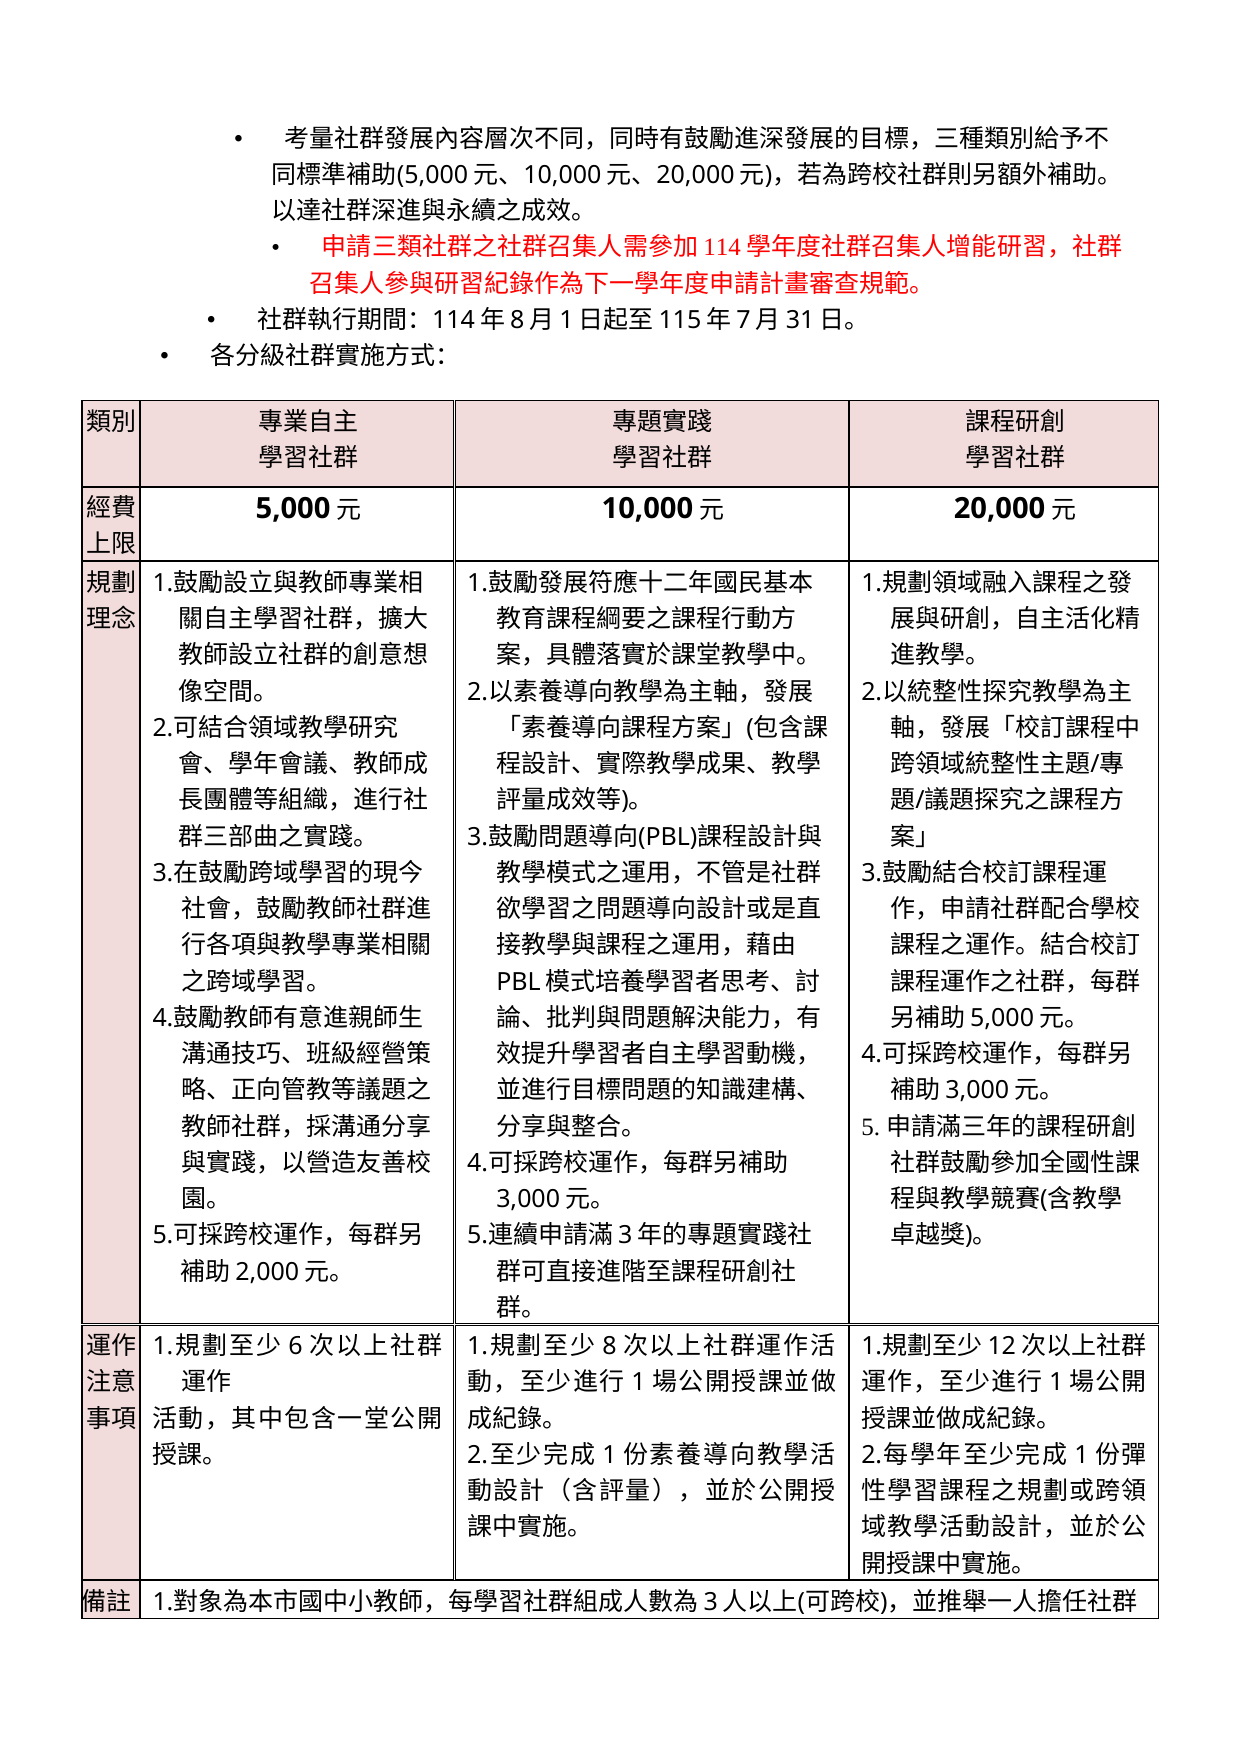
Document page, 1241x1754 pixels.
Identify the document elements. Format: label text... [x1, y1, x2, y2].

table_cell 1.規劃至少8次以上社群運作活動，至少進行1場公開授課並做成紀錄。 2.至少完成1份素養導向教學活動設計（含評量），並於公開授課中實施。 [456, 1326, 848, 1579]
table_cell 1.規劃領域融入課程之發展與研創，自主活化精進教學。 2.以統整性探究教學為主軸，發展「校訂課程中跨領域統整性主題/專題/議題探究之課程方案」 3.鼓勵結合校訂課程運作，申請社群配合學校課程之運作。結合校訂課程運作之社群，每群另補助5,000元。 4.可採跨校運作，每群另補助3,000元。 5. 申請滿三年的課程研創社群鼓勵參加全國性課程與教學競賽(含教學卓越獎)。 [850, 562, 1158, 1323]
table_cell 5,000元 [141, 488, 453, 560]
table_cell 備註 [83, 1581, 139, 1618]
table_header 專業自主 學習社群 [141, 401, 453, 486]
list 申請三類社群之社群召集人需參加114學年度社群召集人增能研習，社群召集人參與研習紀錄作為下一學年度申請計畫審查規範。 [259, 227, 1122, 299]
table_cell 規劃理念 [83, 562, 139, 1323]
table_cell 經費上限 [83, 488, 139, 560]
table_cell 10,000元 [456, 488, 848, 560]
table_cell 20,000元 [850, 488, 1158, 560]
table_cell 1.規劃至少6次以上社群運作 活動，其中包含一堂公開授課。 [141, 1326, 453, 1579]
table_cell 1.對象為本市國中小教師，每學習社群組成人數為3人以上(可跨校)，並推舉一人擔任社群 [141, 1581, 1158, 1618]
table_cell 1.鼓勵發展符應十二年國民基本教育課程綱要之課程行動方案，具體落實於課堂教學中。 2.以素養導向教學為主軸，發展「素養導向課程方案」(包含課程設計、實際教學成果、教學評量成效等)。 3.鼓勵問題導向(PBL)課程設計與教學模式之運用，不管是社群欲學習之問題導向設計或是直接教學與課程之運用，藉由PBL模式培養學習者思考、討論、批判與問題解決能力，有效提升學習者自主學習動機，並進行目標問題的知識建構、分享與整合。 4.可採跨校運作，每群另補助3,000元。 5.連續申請滿3年的專題實踐社群可直接進階至課程研創社群。 [456, 562, 848, 1323]
list 社群執行期間：114年8月1日起至115年7月31日。 [207, 299, 1122, 336]
table_header 專題實踐 學習社群 [456, 401, 848, 486]
list 考量社群發展內容層次不同，同時有鼓勵進深發展的目標，三種類別給予不同標準補助(5,000元、10,000元、20,000元)，若為跨校社群則另額外補助。以達社群深進與永續之成效。 [222, 118, 1122, 227]
table_cell 運作注意事項 [83, 1326, 139, 1579]
table_header 類別 [83, 401, 139, 486]
table_header 課程研創 學習社群 [850, 401, 1158, 486]
table_cell 1.規劃至少12次以上社群運作，至少進行1場公開授課並做成紀錄。 2.每學年至少完成1份彈性學習課程之規劃或跨領域教學活動設計，並於公開授課中實施。 [850, 1326, 1158, 1579]
table_cell 1.鼓勵設立與教師專業相關自主學習社群，擴大教師設立社群的創意想像空間。 2.可結合領域教學研究會、學年會議、教師成長團體等組織，進行社群三部曲之實踐。 3.在鼓勵跨域學習的現今社會，鼓勵教師社群進行各項與教學專業相關之跨域學習。 4.鼓勵教師有意進親師生溝通技巧、班級經營策略、正向管教等議題之教師社群，採溝通分享與實踐，以營造友善校園。 5.可採跨校運作，每群另補助2,000元。 [141, 562, 453, 1323]
list 各分級社群實施方式： [160, 336, 1122, 372]
